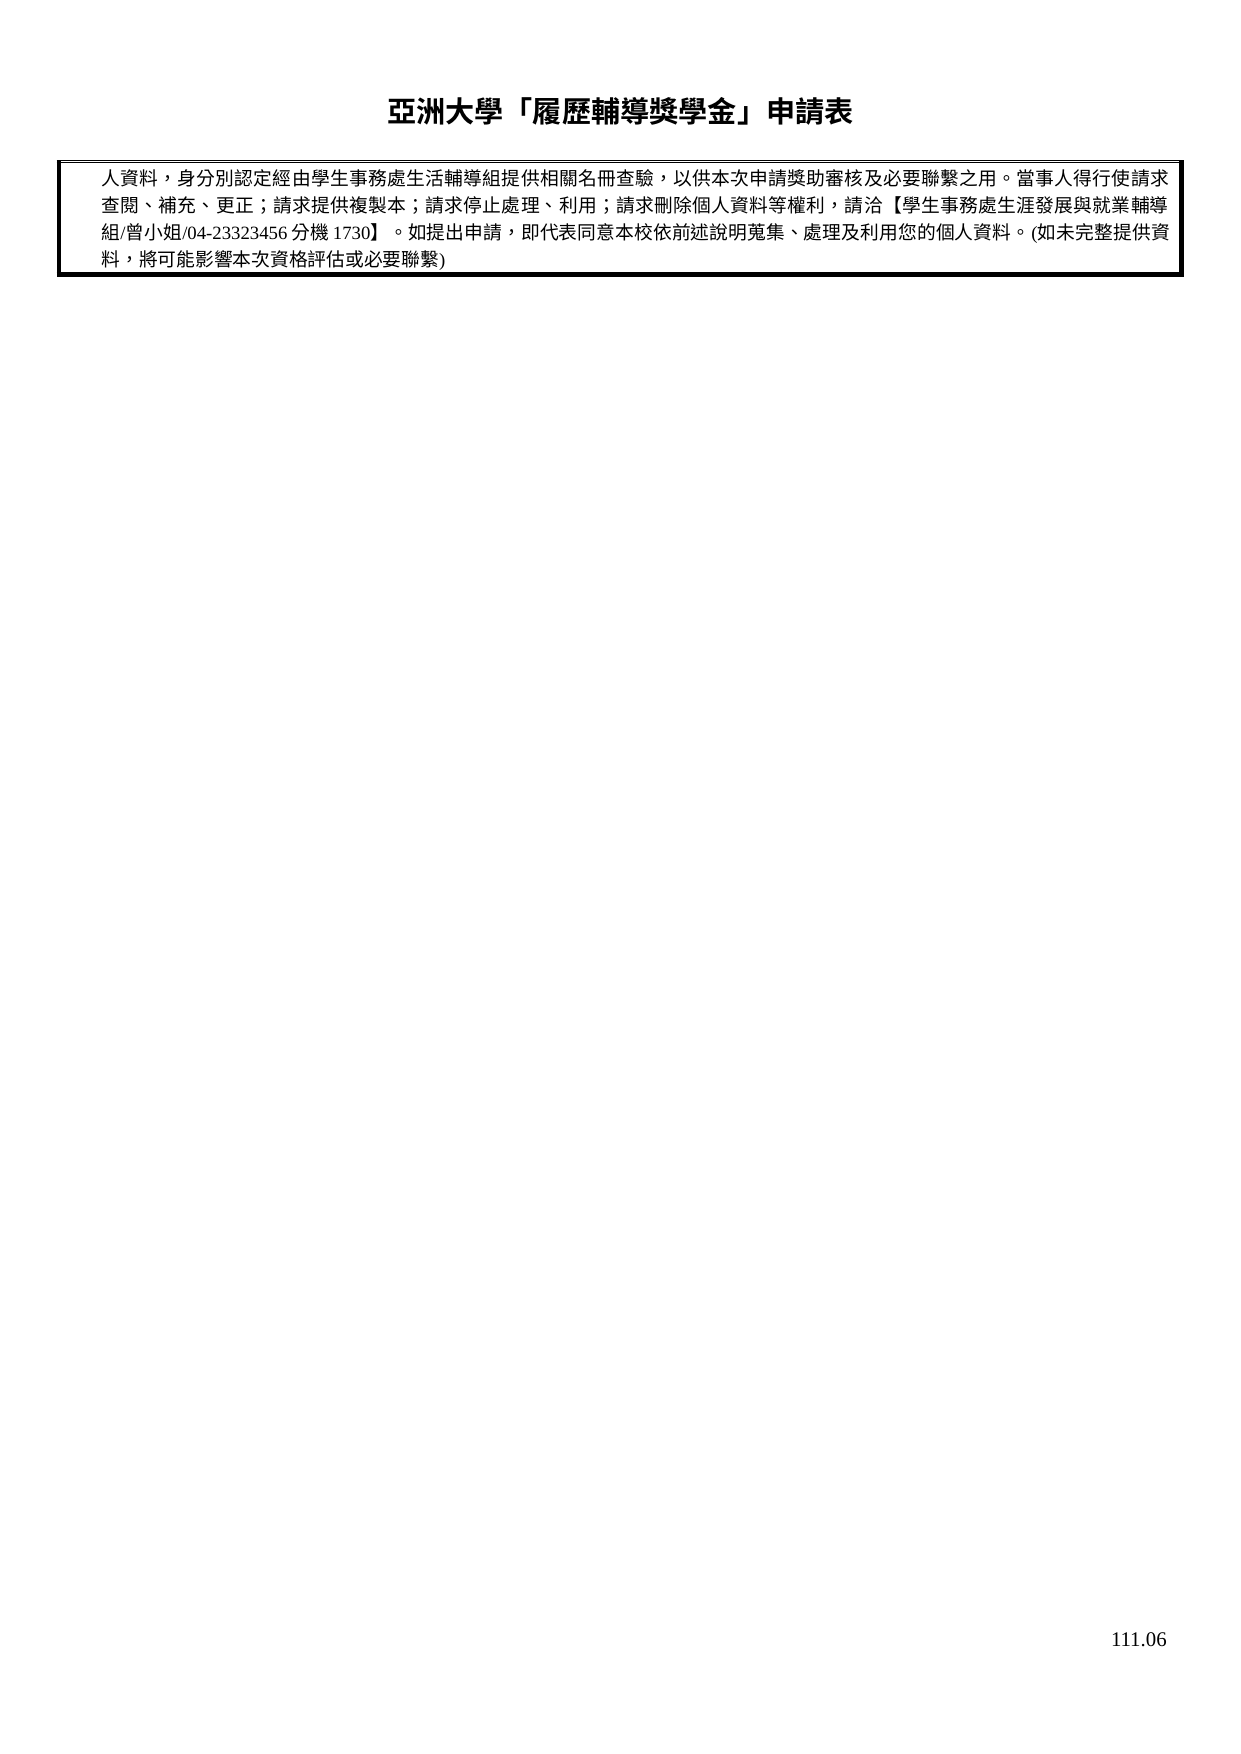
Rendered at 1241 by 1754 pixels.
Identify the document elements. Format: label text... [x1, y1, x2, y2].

table_cell 人資料，身分別認定經由學生事務處生活輔導組提供相關名冊查驗，以供本次申請獎助審核及必要聯繫之用。當事人得行使請求查閱、補充、更正；請求提供複製本；請求停止處理、利用；請求刪除個人資料等權利，請洽【學生事務處生涯發展與就業輔導組/曾小姐/04-23323456分機1730】。如提出申請，即代表同意本校依前述說明蒐集、處理及利用您的個人資料。(如未完整提供資料，將可能影響本次資格評估或必要聯繫) [61, 163, 1179, 272]
